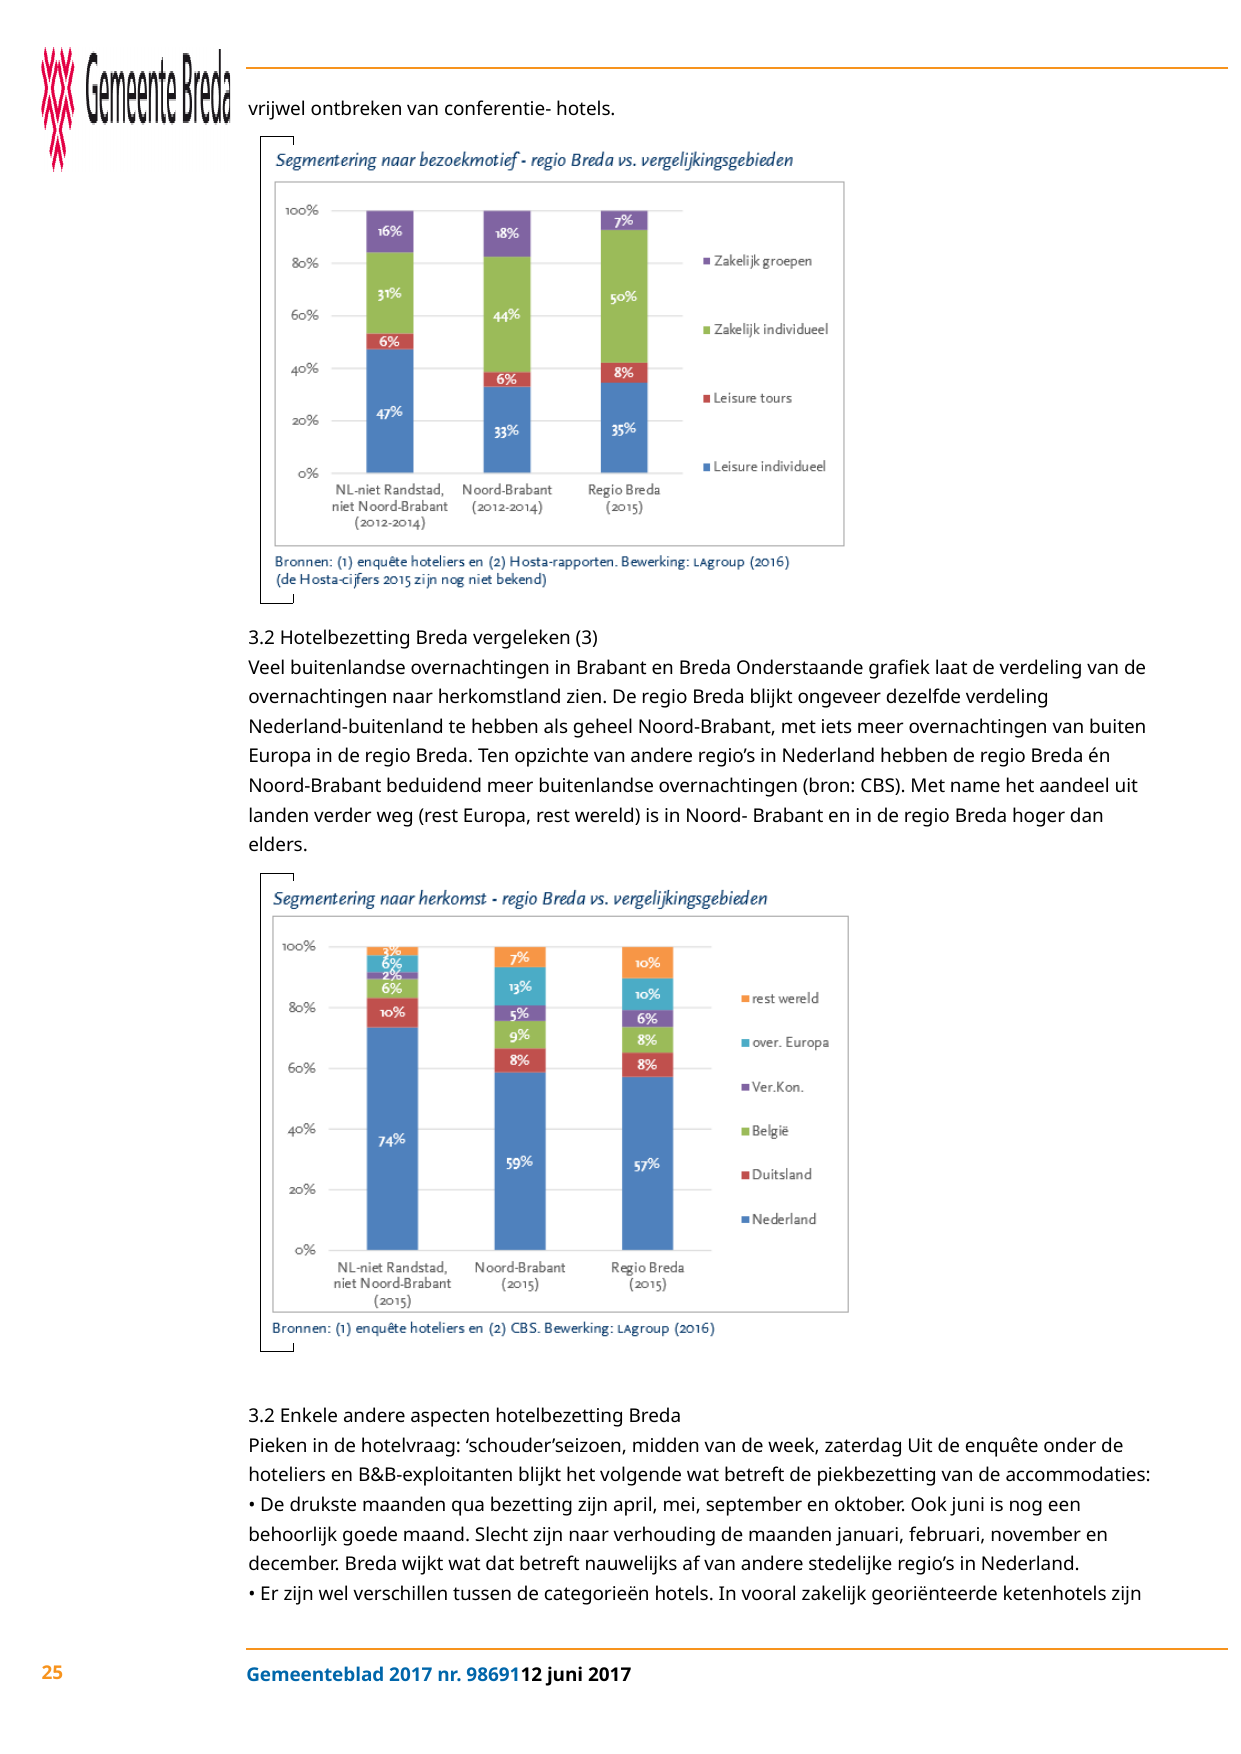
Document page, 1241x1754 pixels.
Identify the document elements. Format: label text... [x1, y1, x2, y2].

text • De drukste maanden qua bezetting zijn april, mei, september en oktober. Ook juni is nog een behoorlijk goede maand. Slecht zijn naar verhouding de maanden januari, februari, november en december. Breda wijkt wat dat betreft nauwelijks af van andere stedelijke regio’s in Nederland. [248, 1491, 1152, 1576]
text Veel buitenlandse overnachtingen in Brabant en Breda Onderstaande grafiek laat de verdeling van de overnachtingen naar herkomstland zien. De regio Breda blijkt ongeveer dezelfde verdeling [248, 654, 1152, 709]
text vrijwel ontbreken van conferentie- hotels. [248, 95, 1152, 121]
picture [41, 47, 231, 172]
picture [268, 145, 860, 594]
text Nederland-buitenland te hebben als geheel Noord-Brabant, met iets meer overnachtingen van buiten Europa in de regio Breda. Ten opzichte van andere regio’s in Nederland hebben de regio Breda én Noord-Brabant beduidend meer buitenlandse overnachtingen (bron: CBS). Met name het aandeel uit landen verder weg (rest Europa, rest wereld) is in Noord- Brabant en in de regio Breda hoger dan elders. [248, 713, 1152, 857]
text • Er zijn wel verschillen tussen de categorieën hotels. In vooral zakelijk georiënteerde ketenhotels zijn [248, 1580, 1152, 1606]
text 3.2 Enkele andere aspecten hotelbezetting Breda [248, 1402, 1152, 1428]
text Pieken in de hotelvraag: ‘schouder’seizoen, midden van de week, zaterdag Uit de enquête onder de hoteliers en B&B-exploitanten blijkt het volgende wat betreft de piekbezetting van de accommodaties: [248, 1432, 1152, 1487]
picture [268, 881, 860, 1343]
text 3.2 Hotelbezetting Breda vergeleken (3) [248, 624, 1152, 650]
